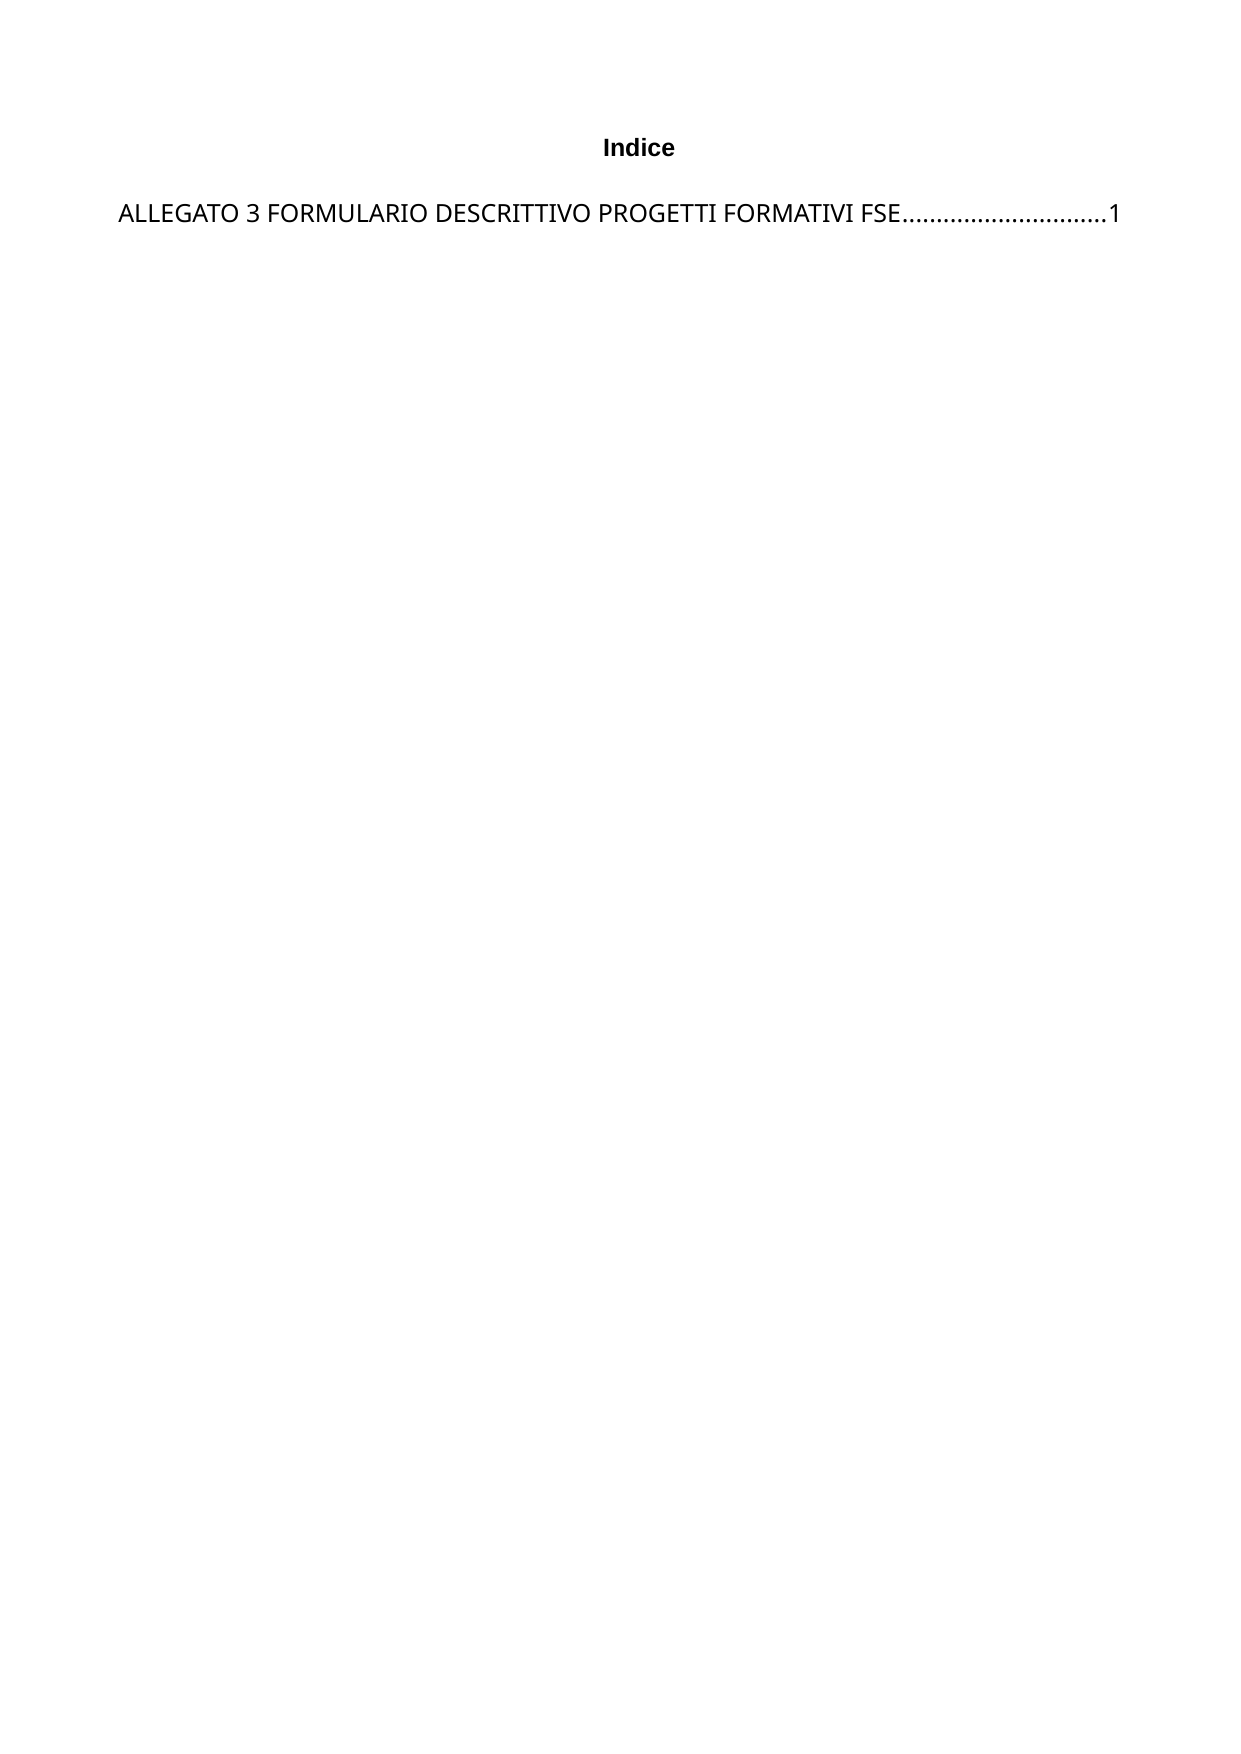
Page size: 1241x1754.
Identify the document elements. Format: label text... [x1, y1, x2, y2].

text ALLEGATO 3 FORMULARIO DESCRITTIVO PROGETTI FORMATIVI FSE 1 [118, 196, 1122, 230]
text Indice [156, 133, 1122, 162]
